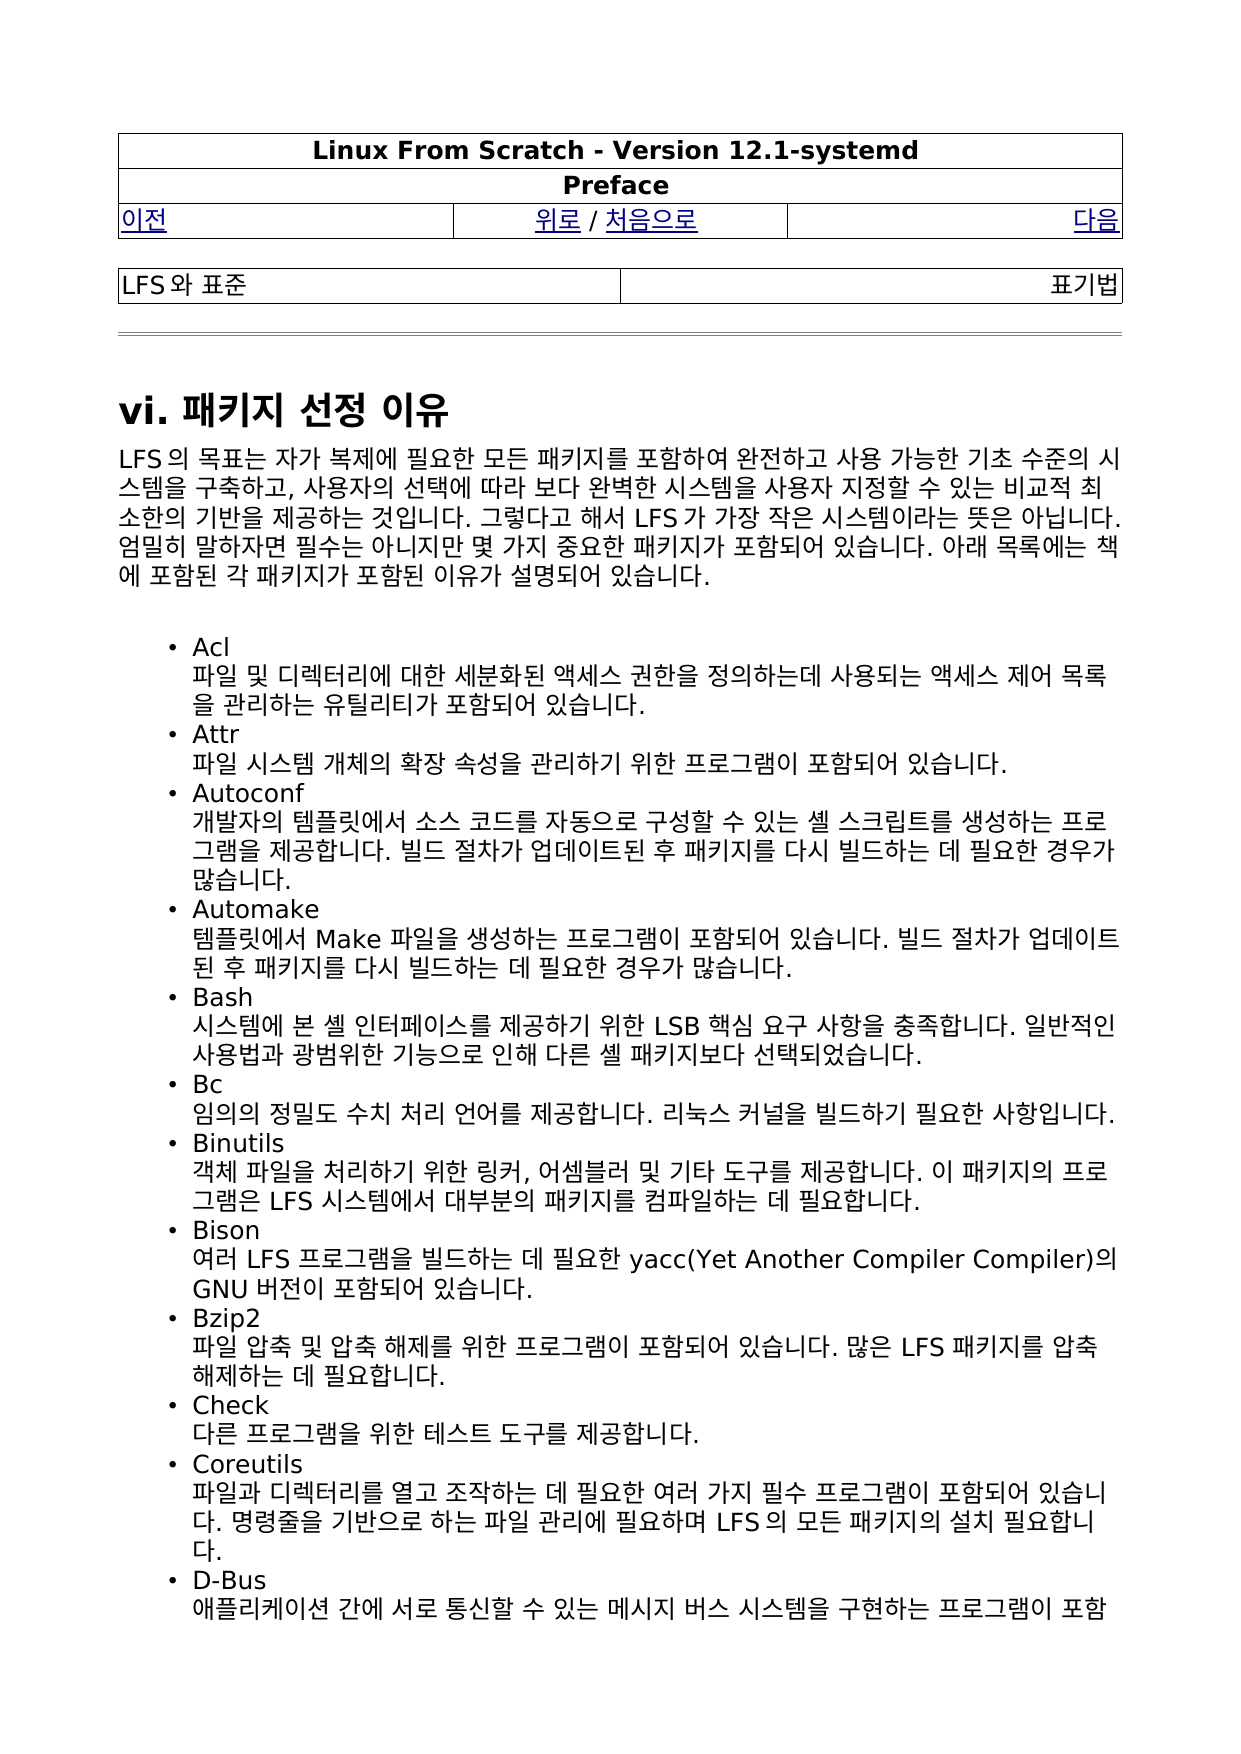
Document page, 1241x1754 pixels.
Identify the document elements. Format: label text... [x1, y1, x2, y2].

list Bash 시스템에 본 셸 인터페이스를 제공하기 위한 LSB 핵심 요구 사항을 충족합니다. 일반적인 사용법과 광범위한 기능으로 인해 다른 셸 패키지보다 선택되었습니다. [177, 983, 1122, 1071]
list Autoconf 개발자의 템플릿에서 소스 코드를 자동으로 구성할 수 있는 셸 스크립트를 생성하는 프로그램을 제공합니다. 빌드 절차가 업데이트된 후 패키지를 다시 빌드하는 데 필요한 경우가 많습니다. [177, 779, 1122, 896]
table_header LFS와 표준 [119, 269, 620, 303]
text LFS의 목표는 자가 복제에 필요한 모든 패키지를 포함하여 완전하고 사용 가능한 기초 수준의 시스템을 구축하고, 사용자의 선택에 따라 보다 완벽한 시스템을 사용자 지정할 수 있는 비교적 최소한의 기반을 제공하는 것입니다. 그렇다고 해서 LFS가 가장 작은 시스템이라는 뜻은 아닙니다. 엄밀히 말하자면 필수는 아니지만 몇 가지 중요한 패키지가 포함되어 있습니다. 아래 목록에는 책에 포함된 각 패키지가 포함된 이유가 설명되어 있습니다. [118, 445, 1122, 591]
table_cell Preface [119, 169, 1122, 203]
table_cell 이전 [119, 204, 453, 238]
table_cell 다음 [788, 204, 1122, 238]
list Binutils 객체 파일을 처리하기 위한 링커, 어셈블러 및 기타 도구를 제공합니다. 이 패키지의 프로그램은 LFS 시스템에서 대부분의 패키지를 컴파일하는 데 필요합니다. [177, 1129, 1122, 1217]
table_cell 위로 / 처음으로 [454, 204, 787, 238]
list Bzip2 파일 압축 및 압축 해제를 위한 프로그램이 포함되어 있습니다. 많은 LFS 패키지를 압축 해제하는 데 필요합니다. [177, 1304, 1122, 1392]
list Check 다른 프로그램을 위한 테스트 도구를 제공합니다. [177, 1392, 1122, 1450]
list Acl 파일 및 디렉터리에 대한 세분화된 액세스 권한을 정의하는데 사용되는 액세스 제어 목록을 관리하는 유틸리티가 포함되어 있습니다. [177, 633, 1122, 721]
list Bc 임의의 정밀도 수치 처리 언어를 제공합니다. 리눅스 커널을 빌드하기 필요한 사항입니다. [177, 1071, 1122, 1129]
list D-Bus 애플리케이션 간에 서로 통신할 수 있는 메시지 버스 시스템을 구현하는 프로그램이 포함 [177, 1567, 1122, 1625]
subtitle vi. 패키지 선정 이유 [118, 389, 1122, 433]
list Coreutils 파일과 디렉터리를 열고 조작하는 데 필요한 여러 가지 필수 프로그램이 포함되어 있습니다. 명령줄을 기반으로 하는 파일 관리에 필요하며 LFS의 모든 패키지의 설치 필요합니다. [177, 1450, 1122, 1567]
list Bison 여러 LFS 프로그램을 빌드하는 데 필요한 yacc(Yet Another Compiler Compiler)의 GNU 버전이 포함되어 있습니다. [177, 1217, 1122, 1304]
table_header Linux From Scratch - Version 12.1-systemd [119, 134, 1122, 168]
table_header 표기법 [621, 269, 1122, 303]
list Attr 파일 시스템 개체의 확장 속성을 관리하기 위한 프로그램이 포함되어 있습니다. [177, 721, 1122, 779]
list Automake 템플릿에서 Make 파일을 생성하는 프로그램이 포함되어 있습니다. 빌드 절차가 업데이트된 후 패키지를 다시 빌드하는 데 필요한 경우가 많습니다. [177, 896, 1122, 983]
